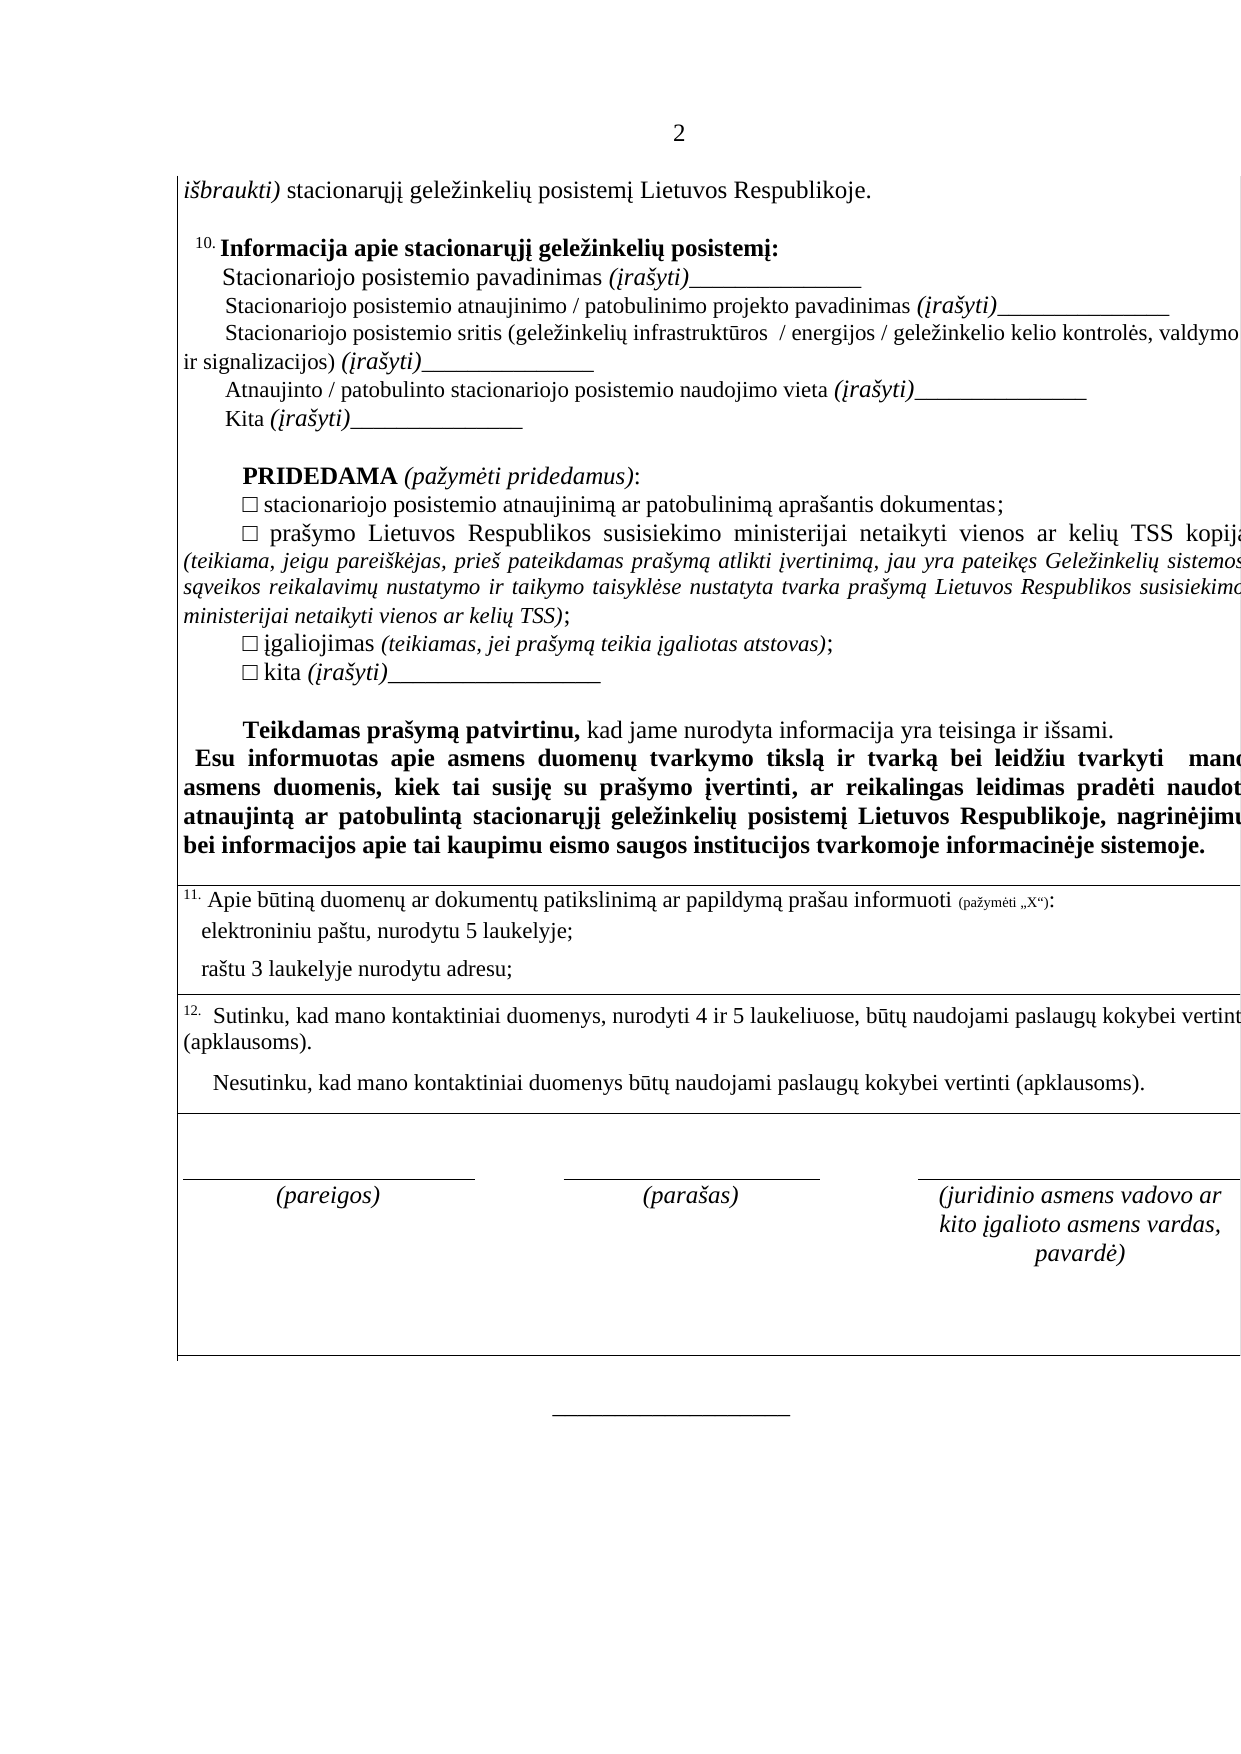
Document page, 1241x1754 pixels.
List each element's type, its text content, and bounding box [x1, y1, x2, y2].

table_cell 11. Apie būtiną duomenų ar dokumentų patikslinimą ar papildymą prašau informuoti (pažymėti „X“): elektroniniu paštu, nurodytu 5 laukelyje; raštu 3 laukelyje nurodytu adresu; [178, 886, 1240, 994]
table_cell [864, 1326, 981, 1354]
table_header [655, 1295, 981, 1326]
table_header [475, 1295, 563, 1326]
table_header [820, 1179, 918, 1266]
table_cell [439, 1326, 537, 1354]
table_header (parašas) [564, 1180, 820, 1266]
table_cell 9. Prašau įvertinti, ar reikalingas leidimas pradėti naudoti atnaujintą / patobulintą (nereikalingą išbraukti) stacionarųjį geležinkelių posistemį Lietuvos Respublikoje. 10. Informacija apie stacionarųjį geležinkelių posistemį: Stacionariojo posistemio pavadinimas (įrašyti)_______________ Stacionariojo posistemio atnaujinimo / patobulinimo projekto pavadinimas (įrašyti)_______________ Stacionariojo posistemio sritis (geležinkelių infrastruktūros / energijos / geležinkelio kelio kontrolės, valdymo ir signalizacijos) (įrašyti)_______________ Atnaujinto / patobulinto stacionariojo posistemio naudojimo vieta (įrašyti)_______________ Kita (įrašyti)_______________ PRIDEDAMA (pažymėti pridedamus): □ stacionariojo posistemio atnaujinimą ar patobulinimą aprašantis dokumentas; □ prašymo Lietuvos Respublikos susisiekimo ministerijai netaikyti vienos ar kelių TSS kopija (teikiama, jeigu pareiškėjas, prieš pateikdamas prašymą atlikti įvertinimą, jau yra pateikęs Geležinkelių sistemos sąveikos reikalavimų nustatymo ir taikymo taisyklėse nustatyta tvarka prašymą Lietuvos Respublikos susisiekimo ministerijai netaikyti vienos ar kelių TSS); □ įgaliojimas (teikiamas, jei prašymą teikia įgaliotas atstovas); □ kita (įrašyti)_________________ Teikdamas prašymą patvirtinu, kad jame nurodyta informacija yra teisinga ir išsami. Esu informuotas apie asmens duomenų tvarkymo tikslą ir tvarką bei leidžiu tvarkyti mano asmens duomenis, kiek tai susiję su prašymo įvertinti, ar reikalingas leidimas pradėti naudoti atnaujintą ar patobulintą stacionarųjį geležinkelių posistemį Lietuvos Respublikoje, nagrinėjimu bei informacijos apie tai kaupimu eismo saugos institucijos tvarkomoje informacinėje sistemoje. [178, 176, 1240, 885]
table_cell Nesutinku, kad mano kontaktiniai duomenys būtų naudojami paslaugų kokybei vertinti (apklausoms). [178, 1062, 1240, 1112]
table_cell [178, 1114, 1240, 1355]
table_header (pareigos) [183, 1180, 475, 1266]
table_cell [183, 1326, 439, 1354]
table_cell 12. Sutinku, kad mano kontaktiniai duomenys, nurodyti 4 ir 5 laukeliuose, būtų naudojami paslaugų kokybei vertinti (apklausoms). [178, 995, 1240, 1062]
table_header [183, 1295, 475, 1326]
table_header [475, 1179, 563, 1266]
table_header (juridinio asmens vadovo ar kito įgalioto asmens vardas, pavardė) [918, 1180, 1240, 1266]
table_header [564, 1295, 654, 1326]
table_cell [538, 1326, 864, 1354]
text ___________________ [177, 1390, 1181, 1418]
